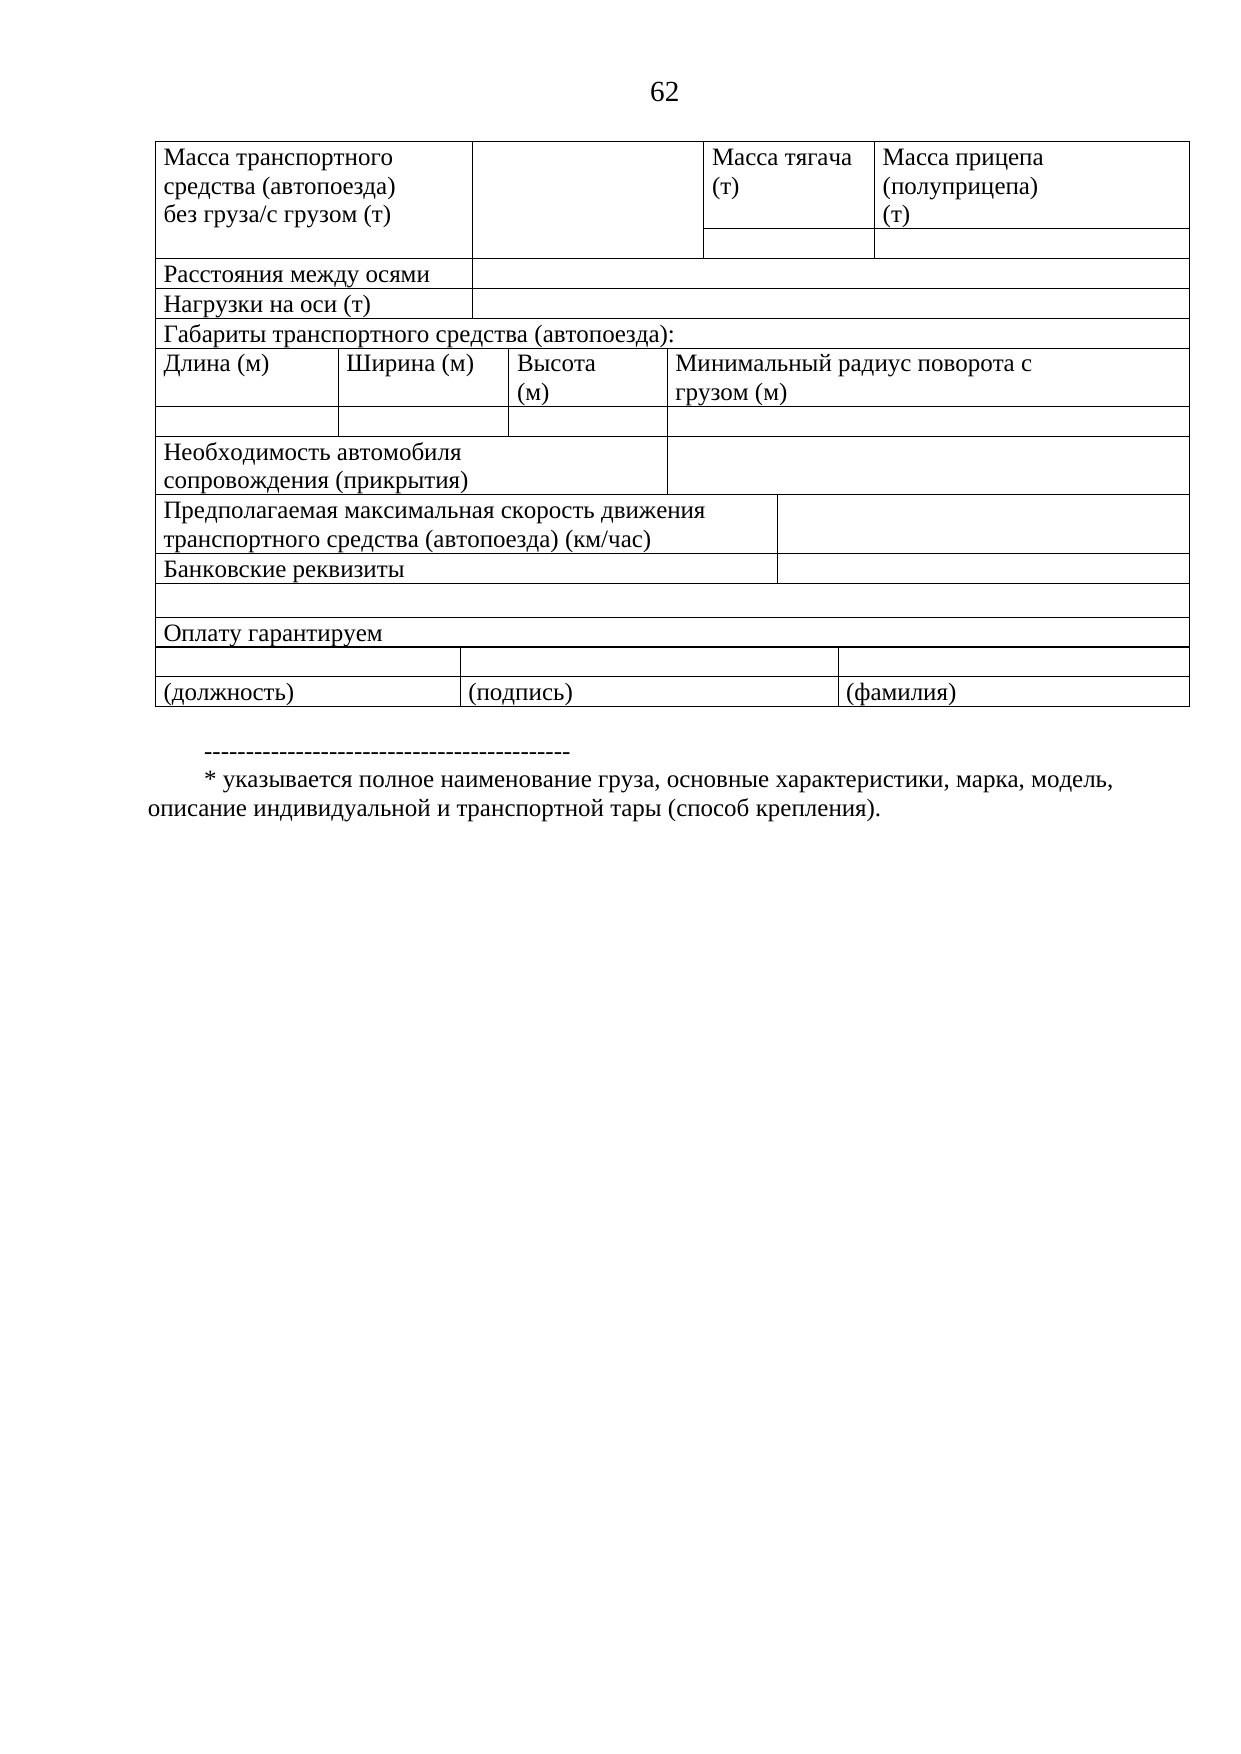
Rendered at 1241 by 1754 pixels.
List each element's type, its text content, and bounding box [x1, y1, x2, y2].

table_cell (должность) [156, 677, 460, 706]
table_cell [156, 407, 338, 436]
table_cell [473, 142, 703, 258]
table_cell [668, 407, 1189, 436]
table_cell Нагрузки на оси (т) [156, 289, 472, 318]
table_cell Габариты транспортного средства (автопоезда): [156, 319, 1189, 347]
table_cell [704, 229, 874, 258]
table_cell [156, 648, 460, 676]
table_cell Длина (м) [156, 349, 338, 406]
table_cell [339, 407, 508, 436]
table_cell Высота (м) [509, 349, 667, 406]
table_cell Необходимость автомобиля сопровождения (прикрытия) [156, 437, 667, 494]
table_cell Оплату гарантируем [156, 618, 1189, 646]
table_cell Масса прицепа (полуприцепа) (т) [875, 142, 1189, 228]
table_cell [668, 437, 1189, 494]
table_cell Масса транспортного средства (автопоезда) без груза/с грузом (т) [156, 142, 472, 258]
table_cell [509, 407, 667, 436]
table_cell Банковские реквизиты [156, 554, 777, 583]
text * указывается полное наименование груза, основные характеристики, марка, модель, описание индивидуальной и транспортной тары (способ крепления). [148, 764, 1181, 822]
table_cell [461, 648, 838, 676]
table_cell [778, 554, 1189, 583]
table_cell Предполагаемая максимальная скорость движения транспортного средства (автопоезда) (км/час) [156, 495, 777, 553]
table_cell Расстояния между осями [156, 259, 472, 288]
table_cell [875, 229, 1189, 258]
table_cell (фамилия) [839, 677, 1189, 706]
table_cell Минимальный радиус поворота с грузом (м) [668, 349, 1189, 406]
table_cell [778, 495, 1189, 553]
table_cell Масса тягача (т) [704, 142, 874, 228]
table_cell (подпись) [461, 677, 838, 706]
table_cell [839, 648, 1189, 676]
table_cell [156, 584, 1189, 617]
table_cell Ширина (м) [339, 349, 508, 406]
table_cell [473, 289, 1189, 318]
table_cell [473, 259, 1189, 288]
text -------------------------------------------- [148, 736, 1181, 764]
